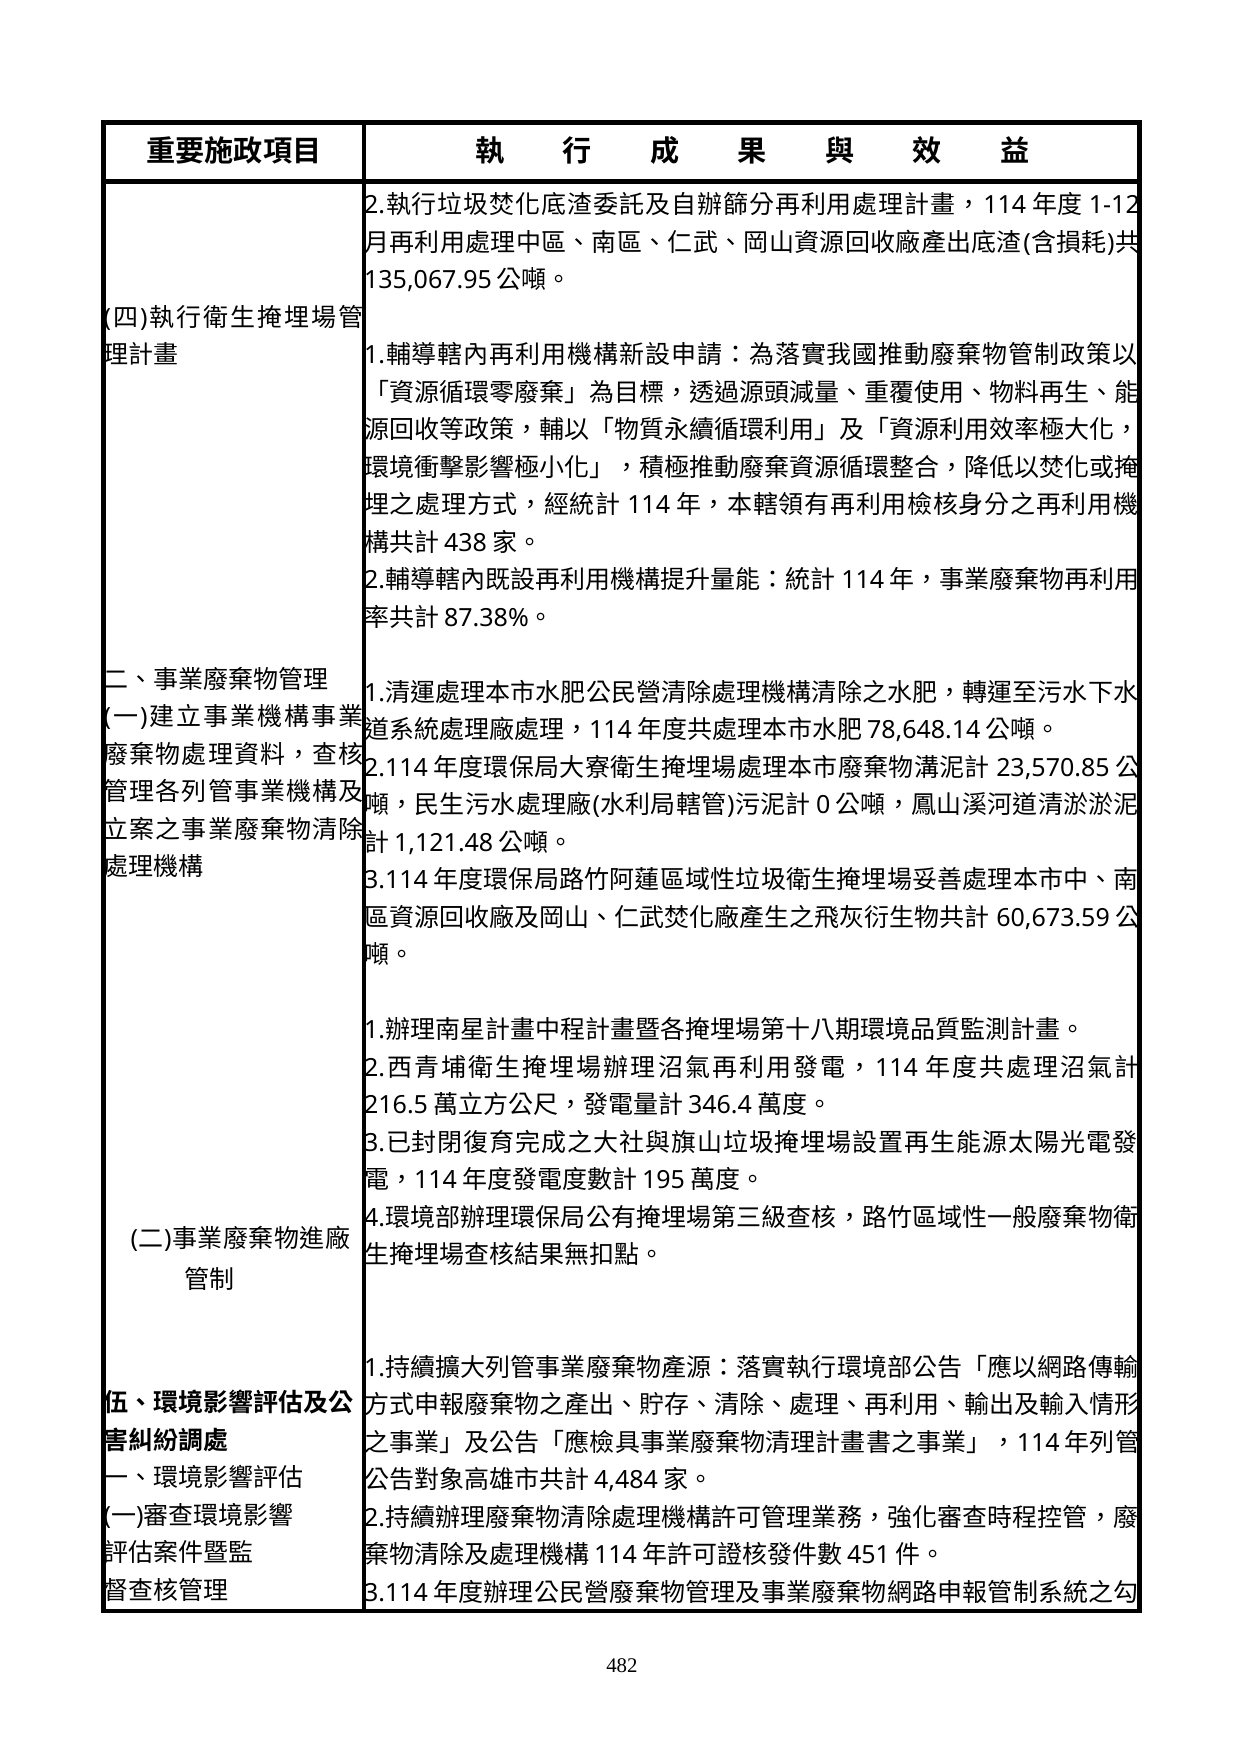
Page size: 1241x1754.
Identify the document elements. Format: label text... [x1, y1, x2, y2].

table_header 重要施政項目 [106, 125, 362, 179]
table_cell 1.114年度受理固定源設置34件次、變更6件次、操作68件次、異動311件次、展延352件次及補換發證250件次，共計1,021件。核發設置許可證52件、操作許可證765件。 2.執行702條製程許可證法規符合度查核，40根次公私場所排放口定期檢測現場監督作業。 3.辦理5場次空污減量輔導會議、2場次法規宣導說明會及11件次技師簽證固定污染源許可文件查核作業。 1.本市公告應連線第一批至第五批公私場所共有30家工廠116根排放管道，除中鋼公司4根次無法裝設儀器之管道外，其餘皆已完成連線；另第六批公告應連線共有7廠9根目前皆設置中。 2.相對準確度測試查核40根次、相對準確度測試監督44根次、標準氣體查核40根次、不透光率查核15根次、不透光率監督29根次、二氧化氮查核11根次、法規符合度查核82根次及現場評鑑3場次。 3.114年辦理「CEMS管理辦法宣導說明會」1場次。 1.114年空污費審查5,499家次，現場查核304家次，徵收空污費3億9,358萬元、114年追繳空污費5,240萬元。 2.抽測公私場所申報原物料揮發性有機物及個別物種15個樣品、排放管道硫氧化物、氮氧化物及揮發性有機物各6根次。 3.核發削減量差額122件，TSP、SOx、NOx、VOCs核發量分別為828、5,680、9,414及3,004公噸、完成136件差額交易移轉案件、辦理67件固定污染源空氣污染物抵換。 4.完成67家次公私場所提出新設或變更固定污染源污染物排放量增量抵換來源案件申請會審審核。 5.完成125家次清查作業，每年約可增加78萬元空污費，並辦理3場次減量協談會議，114年後可減少53公噸排放量。 1.執行159家次VOCs納管行業法規符合度查核及排放量確認作業。 2.VOCs行業別申報審查579件次、廢氣燃燒塔相關申請審查53件次、石化製程歲修申請文書審查118件次、加油站相關申請文書審查447件次。 3.執行石化業設備元件檢測50,020個，檢測有洩漏數共166點，統計洩漏元件經修護後達成之VOCs逸散減少量為34.62噸。 4.執行排放管道NMHC檢測10根次，共檢測有1根次未符合排放標準；管道異味官能檢測作業15點次，共檢測有1點次未符合排放標準；內浮頂槽浮頂上方VOCs濃度檢測30點次，共檢測有2點次未符合排放標準，檢測有洩漏內浮頂槽，經修護後達成之VOCs逸散減少量為15.94噸；半導體及光電業排放管道定性定量檢測20點次於酸性氣體檢測10根次，皆符合排放標準；公私場所VOCs檢測15點；工業區下風處HAPs監測6處次；冷卻水塔水中VOCs檢測5點次；建物塗料VOCs含量檢測25點次，共檢測有1點次未符合排放標準。 5.執行50家加油站之油氣回收(A/L)檢測及25站次氣漏檢測作業，檢測有不合格油槍，經檢修後，達成之VOCs逸散減少量為0.42噸。另外，執行加油站油氣回收設施現場查核及輔導52站次，查有相關油氣逸散單元，現場立即輔導業者進行修護改善，VOCs逸散減少量為42.66噸。 6.辦理5場次空污減量輔導會議及1場次法規宣導說明會，並配合相關管制需求辦理媒體宣導作業。 1.轄內未列管公私場所清查作業211家次、戴奧辛及重金屬污染源巡查作業及法規符合度查核97根次。 2.可能污染來源工廠巡查作業414家次，並辦理輔導改善會議及輔導改善示範作業共4場次。 3.農廢露天燃燒巡查354公頃、設置露燃AI監控設備7處，掌握露天燃燒點位共425處。 4.執行管道檢測作業計戴奧辛21根次、重金屬16根次、PSN 4根次、異味9點次。 5.執行空氣污染物空品監測作業計戴奧辛4次、重金屬2次，揮發性有機物30次及酸鹼氣體12點次。 6.固定式OP-FTIR共4站連續監測各365日、移動式OP-FTIR監測作業7場次共1,243小時。 1.室內空氣品質管制 核發室內空氣品質自主管理標章有效期總計291張，分別為優良級標章228家、良好級標章63家。 2.餐飲業油煙污染管制 共計執行一定規模餐飲業查核313家次，全數符合管理辦法之規範，查核期間共計輔導119家次餐飲業完成改善，每年可削減懸浮微粒5.1359公噸、非甲烷碳氫化合物4.6332公噸。 3.紙錢集中燒及以功代金推廣 (1)於三大節慶及平日紙錢集中燒總收運量為1,600.45公噸。 (2)114年度1-12月以功代金響應金額總計為新台幣188.6萬餘元。 (3)統計114年紙錢集中焚燒及以功代金成果，推估約可減少燃燒紙錢1,619.31公噸，減少粒狀污染物污染物排放量6.76噸。 1.114年度營建空污費共徵收4,762件，徵收金額463,606,957元。 2.114年度共計完成20,250處次營建工地、河川疏濬工程等之(稽)巡查及建檔作業；1,526點次固定源散性粒狀污染物稽巡查作業；375處次工業區路面巡查作業、245點次營建噪音巡查及執行港區巡檢工作。 3.邀請本市營建業主、承包商、公家機關等單位，參與「營建工程空氣污染防制費查核及巡查管制宣導說明會」、「高雄市優良營建工地評鑑」、「優良智慧工地觀摩活動」及辦理「優良營建工地頒獎成果發表會」公開表揚本市優良營建工地。 4.推動本市營建智慧工地，落實智(自)主管理，核發512張施工機具清潔排放自主管理標章、28處營建工程設置科技化污染管理設施設備進行智慧監控、50家工地及72家工廠參加自主管理並認養洗掃周邊道路，114年度洗掃道路長度為60,243.52公里，PM10削減量達156.63公噸。 1.114年完成高屏溪裸露灘地里嶺大橋至雙園大橋間例行性巡查127天次。 2.114年辦理4場次校園宣導、3場區里宣導說明會，宣導人數共約794人次。配合環境部推動事項辦理辦理1場次跨部、跨區聯繫會議與1場次現地勘查。邀請林務分署辦理1場次綠色韌性工法現地勘查會議。聯合屏東縣環保局共同辦理1場次河川揚塵預警通練演練作業。 3.114年針對高屏溪沿岸疏濬工程與砂石場周邊道路進行19,416.09公里洗街作業里程認養。 4.採用2部中型油電複合動力洗街車、2部柴油動力洗街車，針對本市PM10濃度較高行政區域與高屏溪沿岸道路，進行加強街道揚塵洗掃工作，114年度共計完成機具洗街32,698.22公里。 5.推估TSP削減量：399.925公噸；PM10削減量：76.764公噸；PM2.5削減量：18.552公噸。 1.114年度共計核定17案空品淨化區及5案清淨空氣綠牆，新增空品淨化綠地面積共11,262M2、綠牆垂直綠化面積共205.66M2，並完成本市3個行政區（楠梓區、橋頭區、林園區）全區裸露地調查，以上共計巡獲17筆裸露地，面積約為2.2673公頃，經輔導改善後，裸露地綠化或改善總面積約2.1621公頃，改善完成率95.36%。 2.推動媒合75家企業及社區認養84處空品淨化區。 1.完成車牌辨識作業4,209,762輛次，取車號唯一為4,154,004輛次，已定檢數1,483,507輛次，經車牌辨識作業查驗行駛中車輛定檢率為67.1%。 2.完成機車路邊攔檢1,039輛次，其中不合格數117輛次，不合格率為11.3%；檢測不合格機車已複驗109輛次，改善完成率為94%。 3.114年淘汰1-4期老舊機車共44,417輛。 4. 空氣污染物削減量統計截至114年12月止，NOx削減量為104.6噸，PM2.5削減量為19.7噸，NMHC削減量為468.6噸，CO削減量為1,389.3噸，主要的削減量來自定檢不合格機車調修改善、老舊機車淘汰、未定檢機車路邊攔檢不合格複驗改善。 5.二行程汰舊補助已完成撥款411件。汰舊並新購電動二輪車補助已完成撥款705件。純新購電動二輪車補助已完成撥款2,546件。 6.完成年度充電站巡檢工作21座。 1. 114年柴油車檢測排煙共檢測24,074輛次，取得柴油車自主管理標章23,392輛次。 2.完成路邊攔檢排煙191輛次，不合格43輛次，不合格率為22.5%，現已完成告發並改善完成；油品送驗40件進行含硫量檢測，其中有3件檢驗不合格，現已完成告發。 3.授權16家認可保養廠站執行排煙檢測作業，共檢驗6,208輛。 4.推動「行動檢測站」到場檢測服務作業，共檢驗4,869輛，核發4,700張自主管理標章。 5.執行車上診斷系統(OBD)查驗95輛，10輛異常車輛現已完成改善。 1.第一期空氣品質維護區，111年2月5日實施，截至114年12月進出車輛符合率90.5%。為推動擴大澄清湖空維區管制，納入澄清湖棒球場、圓山大飯店、果嶺自然公園、金獅湖風景區，含停車場及周邊道路範圍(松藝路、圓山路及高雄長庚紀念醫院前大埤路)，目前已完成相關行政作業(協商會、公聽會)及法制作業程序(局務會議及市政會議)，後續提送環境部審核。 2.第二期空氣品質維護區，112年4月20日實施，截至114年12月止進出車輛符合率97.8%。因應高雄港區第七貨櫃中心啟用營運，規劃擴大劃設空氣品質維護區之管制範圍及對象，納入船舶、柴油車輛及施工機具等污染源。目前已完成相關行政作業程序，包括召開協商會議、辦理草案預告及公聽會等。後續將持續與業者召開第5次公聽會，凝聚共識後完成法制作業程序，並提送環境部辦理審核。 3.高雄市鹽埕國民小學空氣品質維護區，113年9月1日實施，截至114年12月進出車輛符合率90.2%。 4.高雄市崗山之眼、旗津海岸公園、紅毛港文化園區及衛武營國家藝術文化中心等觀光風景區空氣品質維護區，114年7月1日實施，截至114年12月進出車輛符合率91%。 5.高雄市四座公有資源回收廠及二處停車場空氣品質維護區，114年8月1日實施，截至114年12月進出車輛符合率99.5%。 6.高雄市高雄國際航空站空氣品質維護區，114年10月1日實施，截至114年12月進出車輛符合率96.9%。 7.高雄市臨海產業園區(小港區)空氣品質維護區，管制對象為柴油車輛，已於113年9月23日辦理協商會議，114年2月7日辦理第2次協商會議，114年3月26日召開宣導說明會。 8.高雄市岡山國民中學空氣品質維護區，管制對象為柴油大客貨車、小貨車及燃油機車，已於114年4月18日辦理協商會，114年11月3日進行草案預告，後續辦理公聽會。 1.蒐集本市及鄰近空品區環境背景與空品資料，以瞭解環境負荷及空氣品質現況。114年起環境部修正空氣品質指標(AQI)濃度區間，統一以新標準統計，本市114年空氣品質良率(AQI≦100)為86.8%，較去年同期(83.8%)，改善3%，顯示高雄市空品呈逐年改善趨勢。 2.依空氣品質現況、未來發展趨勢及本市地方特色，研擬各項空氣品質管理目標與對策，撰寫「高雄市空氣污染防制計畫（113年至116年）」。 3.整合各項空氣品質管理成效宣導成果，並辦理1場次成果發表宣導活動，參與人數約300人。 4.空氣品質管理中心系統中建置緊急應變查詢處理系統，整合GIS圖資功能，提供空氣品質資料、氣象資訊、工業區環境監測資訊、CEMS資料、固定污染源相關查詢功能，並於地理資訊系統內以圖示、圖表顯示查詢結果。 視空氣品質狀況，啟動空氣品質惡化相關防制措施，114年共啟動115天 維護本市轄內1,375點空氣品質微型感測器，經由分析監測數據，掌握污染熱點區域及好發時段，作為空氣污染稽核輔導應用參考，以提升稽查成效，彙整114年度裁罰件數為38件，累積開罰973.4萬元。另針對污染事件提供分析累積應用93件次。 114年度審查案件數，合計共2件。初審及現勘後全數合格，已函送高雄國際航空站辦理後續複審事宜。 交通噪音監測：114年度完成本市各噪音管制區民眾陳情交通噪音監測共5件。 1.114年聲音照相科技執法設備共計31套(固定式27套、移動式4套)。 2.114年辦理環警聯合稽查140場、執行移動式聲音照相120場，共計260場。 3.114年疑似噪音車輛通知到檢3,348件，檢測1,231輛次，裁罰件數1,850件，累積開罰3,381,300元。 執行本市24處噪音測站定期監測，監測結果按季陳報市府主計處及環境部。 執行本市環境中射頻電磁波及環境中極低頻電場及磁場非屬原子能游離輻射之檢測業務，共計檢測40件。 1.人工監測站：本市設有5座，每月採樣1次，監測項目包括總懸浮微粒(TSP)、鉛、落塵量、氯鹽、硝酸鹽及硫酸鹽等，全年檢測180件樣品，270項次，檢測結果皆按月公布供民眾查詢。 2.自動監測站及監測車：本市設有5座空氣品質自動監測站及環境部13站，共計18站，包含 2 座增設監測項目而升級為特殊功能測站，並另設置1部空氣品質監測車，全天候24小時監測本市空氣中懸浮微粒(PM10)、細懸浮微粒(PM2.5)、臭氧、總碳氫化合物、二氧化硫、氮氧化物、一氧化碳等項目，監測數據即時傳送至市府資訊處，可提供市民即時空氣品質查詢服務。 1.嚴格管制工廠、經中央主管機關指定之事業及污水下水道系統所排放之放流水水質，合計稽查2,075次、採樣719次。 2.對嚴重污染者限期改善，逾期不改善者處以按日連續處罰，並督促改善廢水處理設備，處分51場次限期改善。 3.勤查廢水處理設備及督促事業依規定設置廢水處理專責人員，已有效防治水污染，完成設置專責人員事業查核126家(415家次)。 4. 落實審核水污染防治各項許可文件，並依法徵收審查費、證書費及規費，完成轄內水污染防治許可案件審核共1,078件，依申請案件類別統計，申請水污染防治措施計畫者有254件、排放地面水體許可證120件、簡易排放許可文件233件、貯留許可文件105件、營建工地逕流廢水削減計畫331件、水措及污泥處理改善計畫0件、廢水管理計畫8件、試驗計畫書1件、CWMS措施說明書及確認報告書26件。 5.辦理法規說明會，加強宣導水污染防治技術、轄內流域總量管制區草案說明，並持續推動畜牧業者及農民釐清沼液沼渣施肥相關疑慮，114年度辦理事業水污染防治法規說明會於6月23日、6月26日、7月9日、7月15日及7月17日，共5場，對象為本市列管事業(包含畜牧場、總量管制區村里業者等)，說明會主題為「沼液沼渣媒合宣導會」、「高雄市二仁溪廢（污）水排放總量管制方式(草案)公聽會」及「高雄市阿公店溪廢（污）水排放總量管制方式(草案)公聽會」等。 6.辦理水污染防治費徵收、查核、審查結算等作業，提升申報審查品質，共完成通知查核57家、催繳817家及輔導報繳34件。 7.提升畜牧糞尿廢水處理之資源再利用，提高氨氮回收量及農地農作之效益，輔導辦理畜牧場推動沼液沼渣及放流水回收179家，完成沼液集運2,530趟次、集運施灌量10,402公噸。 於114年11日15日辦理水環境巡守隊成果發表會，感謝水環境巡守志工這ㄧ年來，對高雄市區內水環境品質辛苦的維護，及增進巡守隊彼此間的交流，加強巡守隊與環保局間的聯繫。 1.河川水質監測：每月分析本市愛河、前鎮河、鳳山溪、後勁溪、鹽水港溪、典寶溪、阿公店溪（環保局2處監測站）等水質，全年檢測364件樣品，5,084項次。 2.湖潭水質監測:每月分析本市內惟埤、蓮池潭、金獅湖等水質，全年檢測36件樣品，366項次。 1.持續監控本市飲用水水質、並加強進行自來水水質監測、包盛裝飲用水水源水質稽查與水源供應許可證之核發，掌握水質狀況，以確保本市飲水之安全。 (1)執行自來水配水系統用戶管線固定點採樣共完成585件，合格581件，合格99.32%，不合格項目已立即要求自來水事業改善完成；簡易自來水抽驗水樣10件，合格9件，合格率90%。 (2)執行自來水淨水場水源水質稽查計56場次，合格率100%；執行簡易自來水水源水質稽查計8場次，合格率100%。 (3)執行飲用水連續供水固定設備稽查478件，合格率99.37%；抽驗水質303件，合格率100%。 (4)執行自來水水質處理藥劑稽查12件，合格率100%；採樣檢驗藥劑12件，合格率100%。 (5)執行包裝及盛裝飲用水水源查驗24件，合格率95.83%，不合格部分已請業者改善完成；盛裝水站(加水站)核發水源供應許可證686件次，稽查64件次。 2.飲用水水質檢驗全年檢驗1,372件樣品，11,128項次，其中包括自來水水源水質及其管線水質、簡易自來水水源水質、地下水水源水質、飲水機水質及市民免費飲用水之檢測服務等。 3.飲用水水源水質保護區或飲用水取水口一定距離內之土地申請查註案件143件，查註地號為307筆。 4.飲用水安全維護之宣導： (1)114年2月11日-露營業者快集合!環保新規範上路囉!/高雄市政府環境保護局臉書。 (2)114年4月30日飲水設備維護好，你我飲水沒煩惱/高雄市政府環境保護局臉書。 5.114年度辦理「安全飲用水宣導」之活動於114年4月19日、114年5月2日、114年5月6日、114年9月8日、114年9月10日、114年10月13日，共辦理8場次，參與人數共計1,068人，對象為高雄市加水站水源供應業者、高雄市醫療院所、長照機構、護理之家、交通場站、圖書館、社教機構、政府機關、簡易自來水管理單位及學校師生，宣導主題為「安全飲用水、水源供應許可管理辦法、飲用水連續供水固定設備使用及維護管理辦法」及「DIY簡易淨水系統實作」等。 1.114年度高雄市土壤及地下水調查及查證工作計畫： (1)完成271組土壤樣品分析及117口微洗井採樣及4口貝勒管採樣分析作業。 (2)執行本市上半年455口及下半年450口地下水監測井巡查作業，並計98口外觀維護、27口井體修復、51口井況評估、26口再次完井、7口異物排除、3口標準監測井設置、11口標準監測井廢井、10口簡易井設置及3口簡易井廢井等作業。 (3)每月一次場址現場監督查核工作。 (4)辦理3場次(9小時)土壤及地下水污染整治技術與相關法令教育課程、2場土污法相關法規說明會及2場次校園土壤及地下水污染預防觀念宣導說明會。 (5)辦理網路申報審查本市今年3次約632家貯存系統申報資料；協助審核地下儲槽系統設置計畫書或完工報告書計16件次，並完成39處預防性體檢作業、41處地上儲槽缺失複查工作，12處新增地下儲槽輔導工作。 (6)配合環境部執行1場未高於底泥品質指標上限值水體環境現場勘查評估及報告撰寫、高雄市轄內農地土壤污染預防之定常性工作(包含灣裡圳、湖內二仁圳、曹公圳、復興渠等4站次水質連續自動監測)、事業土地污染預防工作(A群53家、B群18家及C群14家現勘輔導作業)。 2.「中油高煉廠改善分區第1、2、5、6區土壤及地下水污染場址監督管理計畫(計畫期程至115年12月)」： (1)執行第三階段土壤及地下水污染改善完成查證作業，計執行468點次土壤VOCs及TPH分析作業；計設置48口簡易井、16口標準井，及執行70口次地下水VOCs及TPH分析作業。 (2)累計28次廠內列管場址現場查核作業(每2週1次)及14次廠外列管場址現場查核作業(每月1次)。 (3)協助辦理3場次中油高煉廠監督查核會議。 (4)完成109件報告審查及協助辦理21場專案分組會議。 3.「114~115年度高雄市前鎮區瑞南段含氯有機溶液非法棄置場址風險管控計畫(計畫期程至115年12月)」 (1)完成約3.755噸含氯有機廢液抽除及清運處理作業。 (2)完成34組地下水採樣檢測分析工作。 (3)完成2組室內空氣採樣檢測分析工作。 (4)每月至少一次場址現場監督查核工作。 (5)辦理周邊地下水污染團變動控制工作，對污染團移動進行周界污染物圍堵控制作業。 (6)辦理2場次健康風險管控訪談作業。 4.「113年度高雄市土壤及地下水品質監測及管理計畫(計畫期程至114年3月)」： (1)每月一次場址現場監督查核工作(路竹區、彌陀區、岡山區、燕巢區、大社區、前鎮區)。 (2)完成4組土壤樣品分析工作及16口地下水監測井採樣分析工作；2口監測井廢井。 (3)辦理貯存系統事業每四個月一次總量平衡監測紀錄申報資料審查，完成審查作業189家，並審核新設、更新設置計畫及完工報告書計1件。 (4)完成土污法八九條公告事業判定310件；土壤污染評估調查及檢測資料審核29件；公告事業現場查核12家。 5.「114年度高雄市土壤及地下水品質監測及管理計畫(計畫期程至115年4月)」： (1)每月一次場址現場監督查核工作(路竹區、彌陀區、岡山區、燕巢區、大社區、前鎮區及小港區)。 (2)完成38組土壤樣品分析工作及33口地下水監測井採樣分析工作；標準監測井設置2口次、簡易井設置3口次、3口簡易井廢井、1口監測井廢井。 (3)辦理貯存系統事業每四個月一次總量平衡監測紀錄申報資料審查，完成審查作業407家，並審核新設、更新設置計畫及完工報告書計14件；執行並完成35處地上儲槽缺失複查。 (4)完成土污法八九條公告事業判定1,250件；土壤污染評估調查及檢測資料審核64件；公告事業現場查核48家。 (5)辦理2場次土壤及地下水污染整治技術與相關法令教育課程或訓練。 (6)各污染場址相關資料報告審查16件及協助辦理17場專案分組會議。 6.「高雄市鼓山區內惟段九小段54地號土壤污染改善工作」： (1)完成XRF篩測214組、土壤樣品分析19組。 (2)完成開挖體積2,359 B.M3、離場土方量完成1,606.5公噸。 (3)已於114年12月8日解除土壤污染控制場址及管制區列管。 7.「高雄市鼓山區內惟段九小段應加速改善場址監督驗證計畫」： (1)完成XRF篩測抽查112組、土壤樣品抽查分析17組。 (2)完成辦理54地號改善完成驗證採樣1場次。 (3)完成辦理3場次土壤及地下水監督查核及民眾說明會。 1.目前公告及列管之土壤、地下水污染場址總計52處，包括15處整治場址、31處控制場址、3處依七條五採取應變措施場址及3處地下水受污染限制使用地區，列管面積約651.69公頃。 2.本市114年度異動公告列管控制場址1處，新增列管2處七條五場址。 3.本市114年度解除公告列管之土壤、地下水污染場址總計8處，包括6處控制場址及2處應變措施計畫場址。 4.114年度共召開本府土壤及地下水污染改善推動小組2場次及專案分組委員51場會議。 1.輔導本市505家列管毒化物業者依毒性及關注化學物質管理法規定運作，現場輔導查核共計939家次，告發處分12件，辦理毒性化學物質運送聯單報備及變更共44,554件。 2.審核及核發毒化物許可證、登記文件、核可文件、關注化學物質核可文件、專責人員設置等新申請、換發、補發、展延、註銷案件共563件。審核「危害預防及應變計畫」、「運送之危害預防及應變計畫」、「應變器材、偵測及警報設備設置及操作計畫」共350件。 3.會同警察及監理單位人員實施「高雄市加強毒性化學物質運送管理聯合輔導稽查實施計畫」，計畫期間計攔檢66車次，攔查結果符合規定。 4.本年度邀請專家學者針對毒化物運作業者發生毒化災或火警事故，並擇毒性及關注化學物質達分級運作量之業者執行現場勘查輔導，提供毒化物運作業者改善建議，共15家。 5.114年3月21日辦理2場次毒性及關注化學物質管理法規宣導及系統操作說明會、114年9月2日辦理2場次毒性及關注化學物質管理法規宣導及系統操作說明會。 6.114年5月28日及114年6月5日辦理3場次運作業者安全使用化學物質宣導說明會。 7.114年8月7日及114年9月13日辦理2場次校園安全使用化學物暨食安宣導活動。 8.114年12月1日辦理114年度高雄市毒性及關注化學物質年度執行成果暨聯防組織交流分享會。 1.加強環境用藥製造、販賣業及病媒防治業之查核，並辦理環境用藥製造、販賣業及病媒防治業之許可執照審核，共計列管環境用藥製造業3家、輸入業3家、販賣業73家、病媒防治業221家、告發處分75件。 2.114年度依據環境用藥管理法相關規定，加強偽造、禁用、劣質環境用藥及其標示查核，計查獲偽造、禁用、劣質環境用藥26件；執行市售環境用藥標示查核1,055件，環境用藥廣告查核240件。 3.環境用藥宣導： 114年2月1日社群網站發布「春節出遊必看！帶回家的物品，不只要開心，還要合法～」、114年4月30日發布新聞稿「進口環藥須許可-攜帶環藥限自用」、114年5月19日社群網站發布「蟲害除蟲找病媒業 讓專業的來」、114年9月1日至114年9月14日高雄市連鎖超商電視牆發布「攜帶環藥限自用，網路販售藥許可」、114年12月16日社群網站發布「從國外攜回環境用藥~「藥」注意」。 4.114年3月27日辦理2場次環境用藥管理法規及資訊系統操作說明會、114年9月23日辦理1場次環境用藥安全宣導說明會、114年10月21日配合環境部化學物質管理署辦理2場次環境用藥管理法規及資訊系統操作說明會。 5.除草劑宣導： 114年度辦理「非農地禁用除草劑宣導」活動共6場次，參與人數共計850人，宣導內容涵蓋除草劑對環境的影響並配合電動割草機除草示範，強化民眾對環保之認同進而以機械除草取代除草劑。 1.毒災聯防組織編制規劃： 本市列管毒性化學物質運作廠商達410家，為能即時於毒性化學物質災害事故發生時，迅速啟動聯防組織成員協助救災，依區域及毒化物特性分為13組，並不定期辦理相關訓練課程，以加強現場應變人員對毒災處理程序及應變設備操作之熟悉程度。 2.無預警通聯測試： 針對本轄毒化物運作業者辦理毒化物運作場所災害通聯測試，114年度共計辦理30場次。 3.現場無預警測試： 針對本轄毒化物運作業者辦理現場無預警測試及毒災沙盤推演，以隨機抽測方式對工廠單位進行施測，由現場人員立即進行應變處置，加強廠方救災應變能力，114年度共計辦理21場次。 4.毒災通聯測試： 針對本轄區聯防組織業者，進行災害資訊聯人電話測試，確認業者登載於聯防資訊系統電話正確性，114年度共測試200家。 1.114年4月29日配合辦理「高雄市三合一(動員、戰綜、災防)會報」。 2.114年6月9日配合高雄市消防局辦理「本市楠梓科技產業園區跨局處搶救演習」。 3.114年6月18日配合參加台灣高速鐵路股份有限公司辦理「車站毒化物侵襲應變桌上演練」會議。 4.114年9月5日配合臨海產業園區辦理「複合型災害事故緊急應變及區域聯防演練」。 5.114年10月9日於中國石油化學工業開發股份有限公司大社廠辦理「高雄市毒性及關注化學物質災害應變演練」。 6.114年11月6日辦理「高雄市政府環境保護局毒災應變模擬演練」。 7.擇定本市高雄臨海產業園區作為本年度災害疏散避難規劃之標的，藉由ALOHA模擬模式針對該產業園區範圍內之毒化物運作場所進行毒化物災害風險潛勢分析，並將風險潛勢結果透過地理資訊系統進行圖層套疊，評估鄰近收容點之適切性。 1.每週垃圾清運5日，114年清運515,308公噸。 2.本市實施垃圾不落地措施，包含各級公私立學校，民眾配合良好，不僅減少垃圾堆置點及髒亂產生，同時提升市容景觀。 3.維護市容環境，每日執行街道清掃，114年人力清掃慢車道面積 1,669,372,758平方公尺；114年掃街車清掃快車道面積 378,752,385平方公尺。 4.為維護市容觀瞻及增加停車位，廢棄車輛委託民營拖吊，114年移置汽車351輛、機車2,395輛。 1.廚餘回收每週隨垃圾車回收5日，114年廚餘回收量82,142公噸，回收率4.84%。 2.資源回收每週每條清運路線由資源回收車回收2日，114年資源回收量98萬2,286公噸，資源回收率58.16%。 3.「高雄市巨大廢棄物回收再利用廠」，114年巨大廢棄物回收再利用28,648.97公噸、回收再利用率98.64%。 4.114年度於「三民公有零售市場」辦理「市場減塑GO」活動，114年6-11月預估減少約46萬個塑膠袋使用，預估減量率14%。 5.於114年成功媒合48家餐飲業者加入循環容器推廣行列，每家提供20個循環容器，共提供960個循環容器予餐飲業者使用，以替代一次性容器。高雄市提供可循環容器盛裝餐點共計238家，較去年增加約16%。 6.辦理114年度回收達人資源回收兌換活動(含區隊活動)及希望種子資收站兌換活動，回收廢乾電池11,084.8公斤。 7.114年度查核輔導政府部門、學校、百貨公司及連鎖速食店等一次用塑膠吸管使用情形264家次。 1.登革熱防治作業持續配合市府「孳檢為主，消毒為輔」之登革熱防治策略，除進行本府各機關、學校、團體及公私場所登革熱病媒蚊孳生源之清除、輔導及檢查外，並特別加強宣導一般民眾對於室內外環境孳清工作之重視。 2.環保局所屬各區清潔隊配合各區公所列管之空地髒亂資料，由區公所先行確認複查後，函請環境髒亂空地之所有人限期改善，並由環保局配合督促改善。若屆期經稽查仍未改善，環保局則依廢棄物清理法予以告發處分。 3.針對確定及疑似病例個案周遭，加強其室內外緊急防治工作(含孳生源清除、孳生源檢查及戶內外消毒)。 4.114年仍配合本府『生態滅蚊』之策略，工作上則以『孳檢為主、消毒為輔』，實務上由環保局登革熱防治隊及各區清潔隊於平日進行室內外孳檢工作，於有發現孳生源時，再進行必要之噴藥消毒工作，一方面避免藥劑噴灑過度污染環境及病媒蚊產生抗藥性、一方面亦避免民眾因過度噴藥爆發民怨。 5.針對登革熱高風險及列管場域，由登革熱防治隊及各區隊派員續進行孳檢工作以降低病媒蚊密度，另為呼籲民眾落實登革熱居家防治，落實執行公權力並搭配各里進行家戶宣導，由家戶自身做起，務求滅絕病媒蚊孳生源。並由登革熱防治隊繼續佈放誘殺桶，持監測本市病媒蚊的密度，將所收集數據來反映該區成蚊密度，供各區級指揮中心作為參考。 6.114年輔導檢查清除27,742里次、清除髒亂點4,050處、清除孳生源1,238,945公斤。孳生源投藥105,136處、總消毒面積17,465,394㎡；登革熱病媒蚊防治工作總投入人力96,841人次。 7.依據「高雄市登革熱生態滅蚊防疫計畫」，114年度本府維持執行1次預防性定期戶外消毒工作，避免噴藥過度造成環境污染及蚊蟲抗藥性影響防疫，並於實施前先函請各區公所，轉知所屬各里辦公處及里民配合居家環境整頓以提昇防治效果，實施期間為114年3月9日至114年5月14日；餘則針對登革熱個案或特定事件造成之環境衛生不良區域實施消毒作業。 製作電子宣導圖卡積極宣導民眾「做好環境整頓為主」之正確防除觀念，並落實「不讓鼠來、不讓鼠住、不讓鼠吃」之三不原則，以防治家鼠危害，維護居家環境品質。採購滅鼠藥劑以進行家鼠防治及防範鼠類相關疫病。 1.每年年底由各區隊提報來年各行政區清疏目標及路段，並定期將每日清疏作業情形上傳溝渠清疏平台公告市民周知，另發現水溝結構異常將立即通報相關單位進行改善，務使市區排水順暢，保護市民生命財產安全。 2. 114年清疏長度共6,068公里，清疏污泥重量37,526公噸。 每年汛期前完成各行政區域易淹水路段清疏作業，提升易淹水路段排水順暢度，並於豪雨特報及颱風期間，請各區清潔隊再次加強轄區易淹水及低窪路段洩水孔巡檢作業，以確保排水順暢。 1.配合環境部環境管理署政策持續推動「全面提升優質公廁精進計畫」，加強公廁維護檢查，114年共檢查本市列管公廁73,329座次。 2.每月將彙集各區清潔隊公廁檢查成績報表，提報環境部EcoLife網頁系統。 3.為支援提供本府各機關團體、市民辦理各項活動使用，環保局備有流動廁所2輛，114年度租用50次，租金收入180,000元。 114年環境部環境管理署，補助汰換低碳垃圾車5輛(8立方公尺密封壓縮式垃圾車2輛、10立方公尺密封壓縮式垃圾車1輛及12立方公尺密封壓縮式垃圾車2輛)。 1.推動執行機關加強辦理資源回收工作，利用勤前教育、勞安訓練及教育訓練課程，加強宣導回收清運及貯存之作業及規範。 2.配合環境部資源循環署推動資源回收相關工作，包括推廣多元回收管道。 3.加強轄區責任業者約3,988家及販賣業者列管約5,548家，主動稽查商品是否確實標示資源回收標誌及是否依規定設置資源回收設施。 4.落實回收處理業的管理，針對轄區達一定規模登記為回收處理業者85家，未達一定規模回收業者188家，實施輔導事宜，以有效落實形象改造工作。 5.加強辦理資源回收宣導活動場次達746場以上，並藉由電子媒體或平面媒體提升宣導效益，媒體宣傳(導)則數達331則，另為配合環境管理署政策，加強廢照明光源防破宣導、二次電池回收宣導、廢紙容器與廢紙分開回收宣導、玻璃分色宣導及電子電器逆向回收宣導工作。 1.為因應本市清潔隊人力不足與儲備人員用罄問題，業已公開辦理「114年清潔隊員甄試」，總計錄取260名正、備取員額；「114年臨時人員甄試」，總計錄取98名正、備取員額，冀可有效補足至116年1月底之人力缺口。 2.其中「114年清潔隊員甄試」正式隊員業已辦理第1次分發進用120名、第2次分發進用59名；「114年臨時人員甄試」臨時人員業已辦理第1次分發進用89名。 1.環境部114年度辦理「113年度垃圾焚化廠焚化底渣再利用查核評鑑」本府榮獲「特優」。 2.執行垃圾焚化底渣委託及自辦篩分再利用處理計畫，114年度1-12月再利用處理中區、南區、仁武、岡山資源回收廠產出底渣(含損耗)共135,067.95公噸。 1.輔導轄內再利用機構新設申請：為落實我國推動廢棄物管制政策以「資源循環零廢棄」為目標，透過源頭減量、重覆使用、物料再生、能源回收等政策，輔以「物質永續循環利用」及「資源利用效率極大化，環境衝擊影響極小化」，積極推動廢棄資源循環整合，降低以焚化或掩埋之處理方式，經統計114年，本轄領有再利用檢核身分之再利用機構共計438家。 2.輔導轄內既設再利用機構提升量能：統計114年，事業廢棄物再利用率共計87.38%。 1.清運處理本市水肥公民營清除處理機構清除之水肥，轉運至污水下水道系統處理廠處理，114年度共處理本市水肥78,648.14公噸。 2.114年度環保局大寮衛生掩埋場處理本市廢棄物溝泥計23,570.85公噸，民生污水處理廠(水利局轄管)污泥計0公噸，鳳山溪河道清淤淤泥計1,121.48公噸。 3.114年度環保局路竹阿蓮區域性垃圾衛生掩埋場妥善處理本市中、南區資源回收廠及岡山、仁武焚化廠產生之飛灰衍生物共計60,673.59公噸。 1.辦理南星計畫中程計畫暨各掩埋場第十八期環境品質監測計畫。 2.西青埔衛生掩埋場辦理沼氣再利用發電，114年度共處理沼氣計216.5萬立方公尺，發電量計346.4萬度。 3.已封閉復育完成之大社與旗山垃圾掩埋場設置再生能源太陽光電發電，114年度發電度數計195萬度。 4.環境部辦理環保局公有掩埋場第三級查核，路竹區域性一般廢棄物衛生掩埋場查核結果無扣點。 1.持續擴大列管事業廢棄物產源：落實執行環境部公告「應以網路傳輸方式申報廢棄物之產出、貯存、清除、處理、再利用、輸出及輸入情形之事業」及公告「應檢具事業廢棄物清理計畫書之事業」，114年列管公告對象高雄市共計4,484家。 2.持續辦理廢棄物清除處理機構許可管理業務，強化審查時程控管，廢棄物清除及處理機構114年許可證核發件數451件。 3.114年度辦理公民營廢棄物管理及事業廢棄物網路申報管制系統之勾稽管理、申報查詢、輸出境外及稽查管理共計14,942次、裁處571件、處分金額17,549,220元。 4.持續辦理事業機構之事業廢棄物清理計畫書審查，共計審查通過2,231件。 5.配合檢警單位執行公害犯罪聯合稽查，以有效嚇阻不肖業者，任意違法傾棄破壞環境情事，114年度共執行場11次，移送警察機關偵辦案件共計7件。 1.114年焚化廠進廠同意函申請與核發，清除機構共320家。 2.114年焚化廠進廠同意函申請與核發，事業單位共7,108家。 3.114年跨廠調度共42次。 1.本市目前列管環評案件計221件，114年本市列管環評案件清查、監督查核作業及後續查核案件改善追蹤件數為213件。 2.本市環境影響評估審查委員會共計召開4場次，審查案件24件次(11件次環境影響說明書、4件次環境影響差異分析報告、9件次變更內容對照表)；本市環評專案小組初審會議，共計召開31場次，審查案件25件次。 1.114年7月16日辦理1場次環境影響評估暨公害糾紛法規宣導說明會。 2.114年9月10日辦理1場次溫室氣體排放增量抵換說明會。 依規定組成公害糾紛調處委員會，俾利加強辦理公害糾紛調處案件，並依規定定期上網向環境部申報本市公害糾紛案件，暨辦理公害糾紛處理法令說明會，以提高市民對公害糾紛之瞭解；本屆公害糾紛調處委員會委員任期為113年1月1日至115年12月31日止。 1.114年7月16日舉辦1場次環境影響評估暨公害糾紛法規宣導說明會。加強市府機關及民眾對公害糾紛處理法規及標準作業程序之認識，以使未來發生突發性公害事件時，能適時啟動公害糾紛紓處作業，減輕公害事件影響及避免糾紛擴大。 2.於本府環保局網站提供公害糾紛相關法規資料，並連結環境部之公害糾紛處理資訊系統，以為宣導。 1.114年1-12月針對本市事業或個人因違反環境保護法規被處環境講習者辦理15場次環境講習，計1,476人參加。 2.本市轄內被列管應辦理環境教育之682個單位皆於114年1月31日前完成環境教育計畫及時數提(申)報，提(申)報率為100%。 3.環境教育法第19條執行成效現場查核11個單位。 1.114年執行環境教育巡迴車經學校、機關、社區及團體踴躍申請，共計辦理81場次，環境教育宣導推廣服務人數6,208人次。 2.114年辦理環保局員工環境教育，培育員工瞭解與環境之倫理關係，增進保護環境之知識、技能、態度及價值觀，共計逾3,557人次。 3.114年度共計辦理3場大型活動及4場小型地方特色活動，大型活動包含114年2月22日於大社觀音山風景區盛發園涼亭辦理清淨觀音山齊步行 環保淨山Let’s go!!、114年4月19日於苓雅運動園區辦理2025地球日 Planet vs Plastics及10月18日於梓官區蚵仔寮漁港南側沙灘，舉辦『淨灘逗陣來 環境雄蓋讚揚』淨灘活動，號召市府局處攜手企業及民眾共襄盛舉；4場小型活動分為2025世界環境日減塑親子園遊會、2場次環境教育親子活動及與教育局合作之2025南區環境教育數位成果展覽會。 4.第3屆首惜廚師甄選活動，共計36件作品報名，本市惜食料理食譜組推薦者(黃○維)獲得南區惜食料理食譜組分賽第三名；另本市惜食創意教案組推薦者(旗山糖廠社區郭○維、傅○慧及傅○恩)獲得首惜廚師惜食創意教案組全國總評比-珍稀食客獎。 5.辦理高雄市環境教育AI互動體驗遊戲徵稿活動，共徵得3件作品並通過，於10月至11月9日間進行推廣作業，共計推廣28場次，參與人次約300人。 本市推薦團體組-社團法人高雄市愛種樹協會、社區組-高雄市永安區新港社區發展協會、個人組-李紫菱、機關(構)組-高雄榮民總醫院、高雄市政府客家事務委員會(美濃客家文物館)及民營事業組-藍鯨水科技有限公司參加第十屆國家環境教育獎複審。 1.至114年12月31日止，本市取得環境部環境教育設施場所認證共23處。 2.環境教育機構認證：至114年12月31日止，本市取得環境部環境教育機構認證共3處，分別為輔英科技大學、國立高雄科技大學、國立高雄師範大學。 1.補助辦理環境教育計畫、活動及人員訓練：為鼓勵民眾進行走動式環境教育，114年度環境教育補助計畫補助以下四類計畫：「環境教育活動」、「環境教育人員訓練計畫」、「主題活動-偏鄉環境教育計畫、新住民環境教育培訓計畫、臺美生態學校培育計畫、惜食培育計畫、環境保護推動計畫、環境教育創新計畫」、「環境教育計畫」，通過補助案件152件，核定補助費用3,687,740元。 2.訓練環境教育人員：114年本市取得環境部及教育部環境教育人員認證證書者新增159人，累計1,255人。 3.高雄市政府環境保護局辦理訓練環境教育人員，截至114年底本市取得環境部環境教育人員認證證書者新增6人，以及環境教育人員研習課程共計2人。 1.透過「環保小學堂」、「社區環境教育培力計畫」、「低碳社區」等措施，利用在地化的環境教育、節能減碳改善輔導、節能設備補助，增進社區低碳生活的知識、價值、態度及技能，藉此提升本市社區的低碳轉型能量。 2.114年度高雄市政府環境保護局辦理環保志工線上及實體特殊訓練，共3,130人次參訓，志願服務基礎訓練以線上及實體課程授課共計3,120人完成受訓。 4.為增進高雄市環境教育志工知識及技能，辦理2場次環境教育志工培訓，共108人次參訓。 5.為提倡環保理念並推廣環境教育，依據環境教育法第20條及志願服務法，培訓環境教育志工，辦理30場次環境教育志工運用，志工協助前往高雄市各企業、社區、學校或其他需要宣導之單位進行環境保護政策及經驗分享，加強環境教育之推動。 6.截至114年底，高雄市政府環境保護局辦理「環保志工中隊及小隊評鑑暨績優環保志工選拔計畫」，評鑑成果為卓越獎共10隊環保志工小隊、特優獎共10隊環保志工中隊、76隊環保志工小隊及10位績優環保志工。 7.截至114年底，高雄市政府環境保護局推動績優環保志工個人榮譽徽章:為肯定環保志工對於本市之貢獻與服務，獎勵志工達500小時以上之服務時數頒發榮譽徽章，藉以獎勵有功志工人員對環保的貢獻，共計頒發39金47銀123銅。 8.高雄市政府環境保護局為協調聯繫環保志工團隊及政府部門，宣導志願服務之重要性及必要性，使志願服務發揮整合功能與效益，於本市各行政轄區，辦理環保志工中隊與小隊志工業務聯繫交流之志願服務工作會報，總計1場次，參與人數89人。 9.高雄市政府環境保護局為促使志工了解志願服務推動情形及補助項目，連結資源規劃整體服務，促進團隊發展與提升志工服務品質，依據志願服務法規定辦理年度志願服務聯繫會報，為因應高雄市地區幅員廣大，志工小隊散佈各行政區域，以分區方式共辦理4場次聯繫會報，參與人數共592人。 10.為對環保志工們的付出及奉獻表達最誠摯的感謝和敬意，感恩大家努力讓高雄真正達成幸福城市目標，於114年12月6日高雄林皇宮辦理114年榮耀環保志工表揚典禮。 1.現有12個民間團體參與海岸認養，114年度認養單位執行海灘18.3公里。 2.高雄市政府環境保護局統計各單位辦理淨灘共61場次，清理之廢棄物包括玻璃瓶、保麗龍、塑膠袋等類一般垃圾約8.01公噸，資源垃圾約2.16公噸，合計10.17公噸，總計參與人數約4,507人。 3.114年高雄市政府環境保護局配合環境部「向海致敬海岸清潔維護考核計畫」辦理「高雄市政府向海致敬海岸清潔維護考核輔導及評比」，由高雄市11個海岸線權管局處為考核對象，以管理長度分成兩大組，依據實地考核和書面考核等進行績效評比，表現績優單位為林園區公所、茄萣區公所、財政局、觀光局、地政局、工務局。 1.114年高雄市政府環境保護局配合環境部「向海致敬海岸清潔維護計畫」辦理「高雄市政府向海致敬海岸清潔維護計畫」，偕同本府各海岸轄管單位配合推動，落實執行本市海岸線環境清潔作業，並針對「環境部海岸清理資訊平台」管考本府各海岸單位主動清理成果填報，各單位皆落實定期巡檢及清除作業，配合於災後之緊急清理作業，並依環境部規定提報清理成果。 2.執行海岸巡檢清潔維護作業： 定期清理：本府海岸權管單位（11局處）填報環境部「海岸清理資訊平台」之主動清理成果，統計共清理垃圾472.2公噸，其中非資源回收垃圾共405.8公噸，資源回收垃圾共計66.4公噸，投入總人力2,714人。 海岸巡檢：114年度本府環保局執行全市海岸環境巡檢作業，針對本府應管理之海岸線段，進行定期巡檢作業即通報案件巡檢作業，統計共巡檢本府權管線段43次。 立即清理：於福西段進行地毯式清理，清理結果共撿拾一般垃圾7.5公斤、資源垃圾14.1公斤。 1.由環境保護稽查人員執行違反環境衛生行為稽查取締工作，並每日統計工作成果，114年度共計稽查各類違反環境衛生行為582,552件，裁處16,705件。 2.對於違反環境法規行為，經本府環保局告發處分案件，未於期限內到案繳納罰款者，移請法務部行政執行署高雄分署強制執行。114年度由法務部行政執行署高雄分署執行收繳罰款15,222件，金額為新台幣27,326,385元。 3.為期高雄市市容能保持整潔乾淨，環保局針對違規廣告予以清除取締；114年度計清除違規廣告布條9,550面，看板23,351面，張貼廣告45,200張，噴漆5處，散置傳單3,439張，其他廣告物955張。 1.114年度稽查工商廠（場）、營建工程工地等其他空氣污染案件63,809件次，裁處36,704件，收繳68,283,737元，均限期改善並錄案追蹤改善。 2.日夜稽查檢測轄區內各工廠、娛樂場所、營建工地、擴音設施等其他噪音源，114年度計稽查5,881件次，裁處2,173件次，收繳2,422,366元，均限期改善並錄案追蹤改善。 24小時日夜受理人民陳情疑似水污染情事，114年度共計稽查2,282件次，裁處221件次，收繳12,055,404元。 1.飲用水水源水質管理： (1)自來水水源水質抽驗56件次，不合格0件，合格率為100%。 (2)簡易自來水水源水質抽驗8件次，不合格0件，合格率為100%。 (3)包裝或盛裝飲用水水源水質抽驗24件次，不合格1件，合格率為95.83%。 2.飲用水水質管理： (1)自來水水質抽驗585件次，不合格4件，合格率為99.32%。 (2)簡易自來水水質抽驗10件次，不合格1件，合格率為90.00%。 (3)飲用水設備維護管理書面稽查464件次，書面稽查不合格3件，合格率為99.35%。水質抽驗303件次，不合格0件，合格率為100%。 3.飲用水處理藥劑抽驗12件，不合格0件，合格率100%。 1.高雄市溫室氣體管制： (1)113年高雄市溫室氣體淨排放量為5,008萬公噸CO2e，相較基準年(94年6,614.7萬噸CO2e)減少24.3%，減碳逾1,606萬噸。 (2)制定「高雄市淨零城市發展自治條例」明定2030減量30%、2050淨零目標，於113年6月3日公布施行，其中第四條碳預算於114年6月2日議會正式通過，明訂2025-2026年本市溫室氣體排放上限為5,093萬噸。 (3)執行第二期「高雄市溫室氣體減量執行方案」(110~114年)，能源、製造、住商、運輸、農業及環境等六大部門，共計58項措施，5年總減碳效益預計217萬噸，方案於112年5月核定，統計110至114年累計減碳約為788萬噸，包括：再生能源建置、汽電共生減煤、廢棄物循環再利用與老舊柴車汰換等措施。 (4)完成56家列管事業執行盤查登錄及查驗作業情形之現場查核作業，查核比例超過50%。 (5)辦理20家碳盤查暨自主減量輔導作業，針對受碳費影響之企業，邀請專家學者進廠協助擬定自主減量計畫書，並就減碳路徑規劃及減碳效益評估等事項提供專業輔導。 (6)辦理4場次「產業淨零大聯盟淨零策略研商會議」，其中首場邀請環境部氣候變遷署長官，就自主減量計畫申請、年度指定目標與查核重點，以及碳費申報平台相關注意事項進行宣導；其餘3場則依產業別（石化、鋼鐵、電子）辦理，邀請曾擔任環境部自主減量計畫初審分組委員之專家，說明各產業自主減量申請重點，並分享產業減碳路徑與實務經驗。 (7)完成21案事業單位與住商部門溫室氣體合作減量作業。 (8)辦理8家次事業單位及住商大樓節能減碳輔導。 (9)輔導使用高雄市所提供再生粒料之CLSM廠(豐禾預拌混凝土有限公司)申請碳足跡驗證，114年提出盤查報告書與清冊初稿，目前申請第三方查驗中(AFNOR Asia Ltd.)。 (10)環保局於113年完成局本部（A、B 棟）112年溫室氣體盤查，排放量為666公噸。自114年起擴大盤查範圍，將37區區隊外勤單位納入盤查，113年盤查結果顯示，全局排放量約為 13,367公噸；其中，局本部排放量為644公噸，較112年減少 22公噸。 (11)提送3案自願減量專案計畫書予環境部審查，包括「內門畜牧沼氣回收」、「民生醫院冰水主機汰換」及「漁港路燈汰換」，預估每年可產出超過1,700噸減量額度。 (12)114年10月24日~26日與ICDI合辦2025 TAIWAN COP5第五屆臺灣氣候博覽會，並設置「高雄淨零城市展區」，以「高雄2050 × 共創淨零願景」為主軸，展示本市在智慧減碳治理、能源轉型及全民綠生活推動成果。 2.推動淨零綠生活 (1)114年至12月22日止綠色商店提報販售環保標章產品，金額為2.1億餘元；輔導民間企業、團體及社區申報綠色採購，申報家數277家、綠色採購金額為49.03億餘元，申報截止日為115年1月16日。 (2)114年辦理淨零綠生活實體推廣活動，並辦理永續惜食、綠色採購、綠色消費、碳足跡等綠生活相關說明會與工作坊計33場次，綠色場域聯合行銷活動及綠食飯桌行銷活動共兩場次，綠色旅遊9場次，永續餐2場次，總計參與宣導或響應人數達10,246人次。 (3)打造綠色生活圈，推廣綠色旅遊，至114年底共計有504家環保餐廳(含綠食飯桌89家)、25家環保標章旅宿、3家環保標章旅行業。 (4)推動低碳飲食及響應每周一日蔬食日，推動對象含本市轄內中央及本府機關學校、國營事業及各工業（園）區，本市所屬237間學校國中、小實施每周一日蔬食，實施率100%。 (5)推廣綠色辦公，已推動619處機關學校、1,234家企業及團體完成響應，共計1,853處(家)響應。 3.推動低碳永續家園 (1)截至114年12月高雄市輔導參與低碳永續家園認證評等，計有1處地方政府「銀級」、2處區層級「銀級」、11處區層級「銅級」、6處里層級「銀級」、85處里層級「銅級」及654處村里社區取得報名成功。 (2)輔導7處本市轄內村(里)社區推動因地制宜低碳行動(三民區千歲里、新興區德生里、旗山區南勝里、楠梓區金田里、楠梓區藍田里、楠梓區宏毅里及岡山區協榮里)。 (3)辦理2場次太陽能光電宣導及推廣說明會，共計139人次參加，並執行2場次建物診斷及評估工作，輔導8處本市轄內村(里)社區設置太陽能光電系統。 (4)輔導1處本市轄內村（里）社區楠梓區惠民里集會所為低碳示範點，包含3 kW太陽能光電系統、節能燈具與電器、太陽能路燈、綠牆植生或綠籬等。 (5)114年11月預公告劃設楠梓區後勁地區及周邊區域(玉屏里、錦屏里、金田里、瑞屏里、稔田里、宏南里、宏毅里、宏榮里等8里)為「高雄市淨零城市發展自治條例」第二十條指定之淨零示範區域公告(草案)，由市府優先示範再生能源建置、智慧綠建築及能源效率提升、低碳交通推廣、減廢或循環再利用、能力建構及其他低碳或淨零措施。 (6)114年12月3日公告「114-115年度高雄市社區低碳措施補助計畫」，補助對象包含本市轄內依法立案之公寓大廈管理委員會或社區管理負責人、里活動中心或其他社區活動中心，以及合法住宅所有權人，補助項目包含創能、儲能、節能與低碳措施等四大面向。 1.成立「高雄市政府永續發展暨氣候變遷因應推動會」及推動城市永續發展 (1)114年1月22日召開第七屆第3次委員會會議，及114年8月11日召開第八屆第1次委員會會議，管考檢討本市161項永續發展指標，並通過「高雄市113年溫室氣體減量執行方案成果報告」。 (2)完成編撰114年度「高雄市自願檢視報告」，同步檢視本市推動淨零轉型與永續發展之年度執行成效。 (3)榮獲台灣永續能源研究基金會「2025亞太永續行動獎」宜居永續城市獎-Outstanding City、2025亞太永續會展獎金級、2025台灣傑出永續治理首長獎典範獎，以及2025台灣企業永續獎-永續報告獎政府VLR/VDR類組白金獎；本市城市碳預算計畫榮獲114年度國家永續發展獎（政府機關類）。 2.執行高雄市氣候風險評估及調適計畫 依據《氣候變遷因應法》第20條，編撰完成「高雄市氣候變遷調適執行方案成果報告」，涵蓋64項調適計畫，設定21項質化指標及43項量化指標。該成果報告已於8月11日提送推動會審議，並於10月公開上傳至環境部「氣候資訊公開平台」。 成立「高雄市氣候變遷調適輔導團」，涵蓋七大領域、24位專家學者，輔導團任務包含協助制訂調適政策(規劃116–119年調適執行方案)、檢視調適執行成果、擔任調適課程講師等，迄今已協助審查調適執行方案成果報告、歷史災害事件強度、空間區位與災損調查報告，並完成七大調適領域之脆弱度及災害風險評估調查報告。 辦理5場次調適系列課程及工作坊（通識、核心、專業、主題），結合淨零學院資源，邀請民眾、公民團體、學校及南方治理平台6縣市共同參與。 高雄市於114年6月正式簽署《柏林城市自然公約》（Berlin Ur-ban Nature Pact），為亞洲首座加入該公約的城市，研議生物多樣性計畫。 維護及更新高雄市「氣候變遷調適推動平台」資料及數據，並新增調適行動方案7+1領域成果、各部門減碳成果、建置智慧調適專區VR 虛擬實境影片以及導入3D GIS 圖台等，以強化本市資訊揭露、調適能力建構及風險圖台之應用。 1.辦理淨零政策國際交流 (1)114年2月2日至6日辦理「2025日本淨零永續城市參訪交流團」，由市府率環保局、工務局及交通局等局處首長及專業人員與東京都及橫濱市政府、企業等進行淨零交流及實地參訪，行程包括「城市淨零政策與行動」、「能源轉型」、「公私夥伴關係」3大主題，從住商節能補助、氫能運具推廣到綠建築控溫節能設計等進行實務探討。 (2)114年3月21日於高雄展覽館舉辦「2025城市氣候峰會論壇（City COP）」，邀請政府間氣候變遷專門委員會(IPCC)及來自10個國家（德國、瑞典、葡萄牙、韓國、澳洲、貝里斯、南非及史瓦帝尼等）逾16位城市代表及專家講者齊聚一堂，探討資源循環、生物多樣性、綠色交通等議題。 (3)114年4月14日至17日環保局前往韓國參與世界地方政府氣候高峰會，並於「由地方主導的轉型路徑-分散式能源系統的政策與技術」場次中，發表「邁向低碳能源結構-高雄經驗」，並與馬來西亞漢都亞再也市、韓國京畿道、尼泊爾等交流再生能源及能源轉型經驗。 (4)114年7月4日史瓦帝尼王國經濟企畫暨展部長Thambo Gina率團蒞臨淨零學院，由環保局分享高雄焚化廠將廢棄物轉化為能源、訂定「兩年一期」城市碳預算及打造低碳社區、生活轉型倡議等經驗。 (5)114年8月1日至9日辦理「澳洲淨零永續城市與氫能應用參訪交流團」，前往澳洲布里斯本、紐卡索及雪梨進行實地觀摩與政策座談，涵蓋「強化氣候治理交流」、「學習氫能應用實例」及「探索永續城市實踐」三大主題，從碳中和推動機制、公正轉型策略與社區參與模式等進行實務探討。 (6)114年9月22日至26日環保局率領「淨零解決方案徵件活動」獲獎學生前往日本北海道參訪苫小牧碳捕捉封存示範場域、沼之端廢棄物處理中心氫能製造廠、札幌加氫站等淨零場域，藉由觀摩日本北海道在氫能政策及碳捕捉封存等措施的實施經驗，深化學生對淨零政策與技術的理解與國際視野。 (7)114年10月29日參與ICLEI及麥克阿瑟基金會合辦之「全球循環城市行動交流論壇(線上)」，與澳洲雪梨、墨爾本、馬來西亞威斯利省分享高雄市推動塑膠源頭減量及回收再利用的經驗及成果。 (8)114年11月22日至30日參與環境部舉辦之「114年環境保護國際交流研習計畫」，前往英國倫敦，針對英國淨零政策推動、碳費及碳交易推動、環境管理、循環經濟推動等主題進行交流研習。 2.淨零學院辦理人才培育 (1)114年淨零學院開設100堂課、3,000多人次受訓，發放1,000餘張國際證書。 (2)淨零學院辦理以人才培育中心、減碳技術交流平台、政策倡議平台為三大主軸。課程辦理成果如下： 國際證照：推碳盤查、碳足跡、專案減量、能源管理、碳中和等ISO課程，並推出ISO專書。 產業專班：淨零學院因應產業特性，規劃專屬通識、證照、技術專班，例如與日月光合作，針對封測產業開設「供應鏈ISO證照專班」，強化範疇三管理與碳盤查能力；中華紙漿久堂廠與市府合作「濕地碳匯計畫」，因此開設「自然碳匯方法學技術專班」；針對螺絲業，開設「歐盟CBAM申報專班」等。 政府人培：淨零學院協助公部門人員深化對淨零轉型的理解、減碳管理能力的提升並納入氣候調適，局處同仁除了平均參與學院開設的公開課程外，也依據業務屬性，開設專班，例如工務局工程減碳、自然碳匯；法制局氣候法規、研考會公正轉型等。 青年綠領：為了向下扎根，針對國中、高中淨零種子教師培育、設計涵蓋碳盤查、減量、碳交易與碳中和的系列課程，協助青年深入了解淨零議題並投入永續行動，共培訓454名綠領人才。 技術交流：結合「產業淨零大聯盟」，分享減碳技術與成果，涵蓋欣興電子氫能燃料轉型、中華紙漿智能生產、台塑煙道氣化學固碳等案例，促進跨業合作，實踐以大帶小的減碳行動。 政策倡議：辦理南方淨零倡議行動論壇，從國際趨勢、綠色金融、多元綠能、循環經濟與新興技術，展現高雄產業減碳成果；韌性城市工作坊分享城市調適政策與實務推動成果；能源工作坊邀集台電、中油、中鋼、台積電等分享案例，深化能源轉型與供應穩定之關鍵議題。 1.成立ICLEI東亞辦公室，積極參與國際事務 「ICLEI東亞地區高雄環境永續發展能力訓練中心(ICLEI Kaohsiung Capacity Center，簡稱ICLEI KCC)」係由高雄市政府捐助設立之「財團法人ICLEI東亞地區高雄環境永續發展能力訓練中心基金會」下設之組織，於101年9月17日正式營運，並與德國總部簽署第三期合約至116年4月，將持續深化永續培力，強化與國際、同儕城市間之交流。 2.ICLEI KCC 114年之相關推動工作與執行成果，包含主協辦國際/國內研討會、交流活動，積極代表高雄市參與國際事務： (1)籌備參與全球會議：擔任臺灣城市參與重要國際會議的平台，提供最新的國際資訊，安排臺灣會員城市參與國際場域發表，提高國際露出頻率，取得國際參與的機會。 114年4月14日至16日安排臺灣會員城市參與韓國高陽市「世界地方政府氣候高峰會」，其中高雄市受邀參與［高階專題］「由地方主導的轉型路徑-分散式能源系統的政策與技術」發表及與談；新北市受邀參與［高階專題］「公民參與以擴展再生能源」發表及與談，並出席ICLEI全球執委會、東亞執委會；桃園市受邀參與［高階專題］「人工智慧與數據驅動解決方案在碳中和之應用」發表及與談；臺中市和臺南市亦指派代表出席與會，台灣城市代表共約20人。 114年10月8日安排陳其邁市長於首屆「柏林公約開幕典禮暨年度大會」開幕簽署儀式中致詞(錄影)。 114年10月13日至14日參與於波蘭波茲南市舉辦之「第9屆城市發展研討會」（The 9th City Development Forum），並於「地方趨勢」專場‒「從災難到韌性：城市如何因應危機與緊急狀況，並在風險中建構未來」主題下，結合高雄經驗發表專題演講。 114年10月29日協助安排高雄市政府代表參與由麥克阿瑟基金會與ICLEI共同舉辦之「全球循環城市行動交流論壇」(線上)，分享城市中推動可重複使用塑膠製品的重點與挑戰。 (2)協助臺灣會員城市國際交流：擔任臺灣會員城市參與ICLEI國際倡議及與ICLEI全球會員城市交流的平台；提高臺灣城市國際露出頻率，支持城市接軌國際最新準則。 114年3月21日與高雄市政府共同主辦「2025 CityCOP高雄城市氣候峰會論壇」，邀約10國、逾16位城市代表及聯合國IPCC副主席與聯合國大學等組織國際專家。 114年2月20~21日協力辦理「南方淨零倡議行動論壇」。 114年2月2日至6日與高雄淨零學院合作辦理「日本淨零永續城市參訪交流團」，安排與橫濱市政府、東京都政府交流，以及參訪橫濱港未來21-MM21區域供熱公司、品川環境教育中心、東京氫能博物館及「麻布台之丘」永續都市更新專案。 114年3月18日與工業技術研究院共同辦理「島嶼脫碳與能源轉型論壇」，協助金門縣政府與美國夏威夷州能源辦公室經驗交流。 114年8月1日至9日與高雄淨零學院合作辦理「澳洲淨零永續城市與氫能應用參訪交流團」，安排參訪拜會布里斯本、雪梨市政府，以及氫能及永續建設場域，透過實地考察與城市對話交流，汲取其政策規劃與產官學民合作模式經驗，提升在地氣候行動能力；並於紐卡索市（氣候中和案夥伴城市）辦理交流工作坊，深化雙方在地方氣候行動、社區賦能及能源轉型的對話合作，包括高雄市環保局及產業界等共10人參與。另為擴大分享交流成果，並探討相關策略與技術在高雄淨零治理與產業應用之可行性，參訪行程後亦於114年10月3日辦理一場「見學成果分享及專家諮商交流會」，共有產官學研單位近20人參與，並邀請ICLEI永續能源部主任Rohit Sen分享國際趨勢與合作機會。 114年9月30日與新北市政府合作辦理「新北市能源轉型暨無煤城市成果交流國際論壇」，協助邀請ICLEI永續能源部主任Rohit Sen、ICLEI日本辦公室主任Togo Uchida擔任講者，與美國、加拿大、德國、紐西蘭等國外專家學者及國內產官學界交流能源轉型、空污改善及城市淨零治理策略。 114年10月29日與經濟部、亞洲低碳發展策略夥伴(ALP)共同辦理「2025年亞洲低碳發展策略夥伴交流論壇」。 114年11月11日與德國埃森市(綠色首都局)、高雄市交通局共同辦理「INCLU:DE氣候公正轉型下包容性交通議題交流夥伴計畫」線上交流，高雄市Youbike案例獲納入INCLU:DE計畫報告《從激勵到賦能：城市公平氣候行動的實務指南》。 (3)主協辦8場永續能力建構活動、教育訓練課程等，深化ICLEI KCC之培力訓練相關專業能力。 114年3月18日與ICLEI共同主辦「氣候中和及智慧城市實踐社群：深化循環發展的公私夥伴關係工作坊」。 114年3月19日與ICLEI共同主辦「氣候中和及智慧城市實踐社群：邁向氣候中和與智慧城市的議題服務型創新工作坊」。 114年5月29日協力辦理「第五屆臺灣氣候行動博覽會啟動儀式暨韌性城市工作坊」。 114年9月26日主辦「自然共生城市與生物多樣性國際工作坊」。 114年10月22日與ICLEI共同主辦「氣候中和及智慧城市實踐社群：永續交通專題工作坊」。 114年10月23日與ICLEI共同主辦「氣候中和及智慧城市實踐社群：創新氣候金融專題工作坊」。 114年10月27日主辦「城市循環與永續採購研習班」。 114年11月26日與高雄市公務人力發展中心合作辦理「韌性與氣候調適研習班」。 (4)強化平台與媒介角色：串聯公、私部門與NGO、中央與地方，利用ICLEI全球地方政府會員網絡的優勢，搭起連接台灣城市與國際城市合作的橋梁。 協助臺東縣金峰鄉「金峰鄉×德國淨零花園參訪」活動，安排參訪ICLEI總部行程。 與環境部環境規劃署合作提案「青年百億海外圓夢基金計畫–城市進化 綠色未來實踐」，遴選五位臺灣青年至ICLEI總部見習三個月。 (5)落實知識產出與分享 更新ICLEI KCC網頁新聞共6則、臉書社群文章約10則，編製發行每月電子報共10期。 中文化與分享新國際倡議如自然城市行動平台(CitiesWithNature)、柏林城市自然公約(Berlin Urban Nature Pact)等資訊。 (6)其他會員服務與支持 提供屏東縣政府因應氣候變遷暨環保國際事務推動計畫相關諮詢服務。 協助臺中市加入國際平台CitiesiWithNature，成為臺灣第一個加入此國際行動的城市，宣示積極投入自然為本的城市轉型。 協助高雄市簽署柏林城市自然公約(Berlin Urban Nature Pact)，成為亞洲、臺灣第一個響應這項國際倡議的城市。後續亦協助臺東縣、臺東縣金峰鄉加入與簽署該項公約。 協助城市轉型任務中心(UTMC)臺灣案例提交：高雄市兩案(淨零人才培育、永續包容交通)、新北市一案(住商節能)。 1.蒞廠參觀團體及人數共計9梯次，311人。 2.游泳館入場人數共計129,236人次。 3.辦理114年度回饋金核撥業務35,600,000元及收回113年度回饋金金額1,804,392元。 1.配合垃圾處理業務，維護設備妥善運轉。 2.機電設備實施預知保養及提高備品安全存量，設備維修完工率 91.49%。 3.加強公害防治規劃，達成污染防治成效。 (1) 有效監測時數百分率99.3%。 (2) 執行環境監測作業，符合環評承諾要求，監測結果皆符合法規標準。 (3) 戴奧辛檢測結果，上半年採樣分析結果0.033ng-TEQ/Nm3及下半 年採樣分析結果為0.009ng-TEQ/Nm3，皆符合法規標準值0.1ng- TEQ/Nm3規定。 1.垃圾焚化之運轉操作及各項設備操作管理。 (1) 垃圾進廠量共計185,609.82公噸，有效焚化處理本市家戶垃圾及提昇本市環境品質。 (2) 發電量共計：53,086.2MWH（仟度）。 (3) 售電金額共約7,318萬4107元。 (4) 污水處理設備妥善操作，污水零排放。 2.灰渣妥善處理，抑制二次污染發生。 (1) 灰渣清運管制依ISO程序完成車運跟監查核，加強灰渣流程勾稽 及管控二次污染發生。 (2) 灰渣清運處理量計30,036.94公噸，含底渣17,291.23公噸及飛灰衍生物12,745.71公噸。 配合垃圾處理業務，維護設備妥善運轉。 機電設備實施預知保養及提高備品安全存量，設備維修完工率100%。 加強公害防治規劃，達成污染防治成效。 有效監測時數百分率99.42%。 執行環境監測作業，符合環評承諾要求，監測結果皆符合法規標準。 戴奧辛檢測結果， 114年1月8日~9日採樣#1爐分析結果0.033ng-TEQ/Nm3 114年2月7日~8日採樣#3爐分析結果0.018ng-TEQ/Nm3 114年3月5日~6日採樣#2爐分析結果0.049ng-TEQ/Nm3 114年5月29日~30日採樣#1爐分析結果0.022ng-TEQ/Nm3 114年6月5日~6日採樣#2爐分析結果0.019ng-TEQ/Nm3 114年6月7日採樣#3爐分析結果0.019 ng-TEQ/Nm3 114年7月3日~4日採樣#2爐分析結果0.018ng-TEQ/Nm3 114年7月28日~29日採樣#3爐分析結果0.025 ng-TEQ/Nm3 114年8月21日~22日採樣#1爐分析結果0.030 ng-TEQ/Nm3 114年11月24日~25日採樣#2爐分析結果0.058 ng-TEQ/Nm3 皆符合法規標準值0.1ng-TEQ/ Nm3規定。 垃圾焚化之運轉操作及各項設備操作管理。 垃圾進廠量共計318,893公噸，焚化處理量312,327公噸。 發電量共計：174,284.80 MWH（仟度）。 售電量共計：134,420.60 MWH（仟度）。 協助各縣市處理垃圾量：澎湖縣1,199公噸。 灰渣妥善處理，抑制二次污染發生。 灰渣清運處理量計74,206公噸，含底渣51,378公噸及飛灰衍生物22,828公噸。 1.114年度委託上弘電腦有限公司針對重要個人電腦70部安裝防毒軟體，進行伺服器檢測、防火牆檢測、UPS不斷電系統檢測、防毒軟體檢測，持續加強整體資安防護能力。 2.114年度南區廠廢金屬（廢鐵、廢不鏽鋼鐵、廢馬達、廢五金、廢爐管、廢下腳料等）標售案，總計清運128,270公斤（契約單價15.3元/公斤），清運價款共計新台幣1,962,531元整。 3.114年度仁武廠廢金屬標售案，總計清運156,710公斤（契約單價15.3元/公斤），清運價款共計新台幣2,397,663元整。 1.114年度游泳人數107,959人次，門票收入981,920元。 2.辦理3期藝文研習班共計4班，合計上課人次為827人。 3.辦理藝文展演：1～2月林琴郁市民藝廊巡迴展、3～4月文濤霜鳳等聯展、5～6月張上緯及梁美月雙個展、7～8月黃麗英、胡木源快樂畫畫雙個展、9～10月屏東萬丹社中社區銀響力-涂嘉仁師生巡迴展、11～12月高雄市書法、繪畫藝術家聯展。 4.辦理114年度回饋金核撥業務63,303,516元。 1.114年度設備檢修作業，維修單開單數共1,949張，維修單完修數共1,949張，設備修護率為100%。 2.114年清運車輛之進廠廢棄物檢查作業，抽檢比率為26.31%。 3.114年清運車輛之進廠廢棄物檢查作業，檢查不合格者計5車次，檢查不合格依高雄市資源回收廠代處理廢棄物管理規則裁處，有效規範清除單位載運進廠之廢棄物品質。 4.114年度共收受一般廢棄物123,604公噸，一般事業廢棄物74,113公噸，合計收受197,717公噸之垃圾。 1.114年度共計焚化垃圾200,401公噸，以汽電共生發電方式產生電量71,314,640度，售電量約43,014仟度，售電金額約1億8百萬元。 2.依環評承諾項目每季執行環境監測並分析。 3.妥善穩定化處理焚化飛灰，各批次飛灰衍生物檢測結果符合法規標準後，才清運至掩埋場掩埋。 4.以「促進民間參與公共建設法」推動南區資源回收廠修建營運移轉BOT案，進行爐體及防制設備之更新，期導入企業操作彈性及效率，提升整體營運效能。 1.仁武焚化廠係採公辦民營方式，於110年12月1日起正式委由民間機構達和環保服務有限公司進行修建、營運、移轉(ROT)合約操作管理，藉由導入廠商之民間資金挹注相關設備整修(建)經費及後續營運操作管理，藉此降低空氣污染物排放及提升設備妥善率，除可妥善處理本市之家戶垃圾及一般事業廢棄物外，且與公有公營焚化廠相較，可節省人事成本、水電費、辦公廳舍維護費等龐大費用，另每年可額外增加本府歲入。 2.依據仁武焚化廠ROT案契約規定，民間機構須於114年11月30日前完成仁武廠修建工作，達和公司已規劃於115年1月11日至1月17日進行修建設備性能測試工作。 1.依環評承諾項目每季執行環境監測（含煙道廢氣、煙道戴奧辛、水質、噪音、交通及周遭空氣品質等），檢測結果均符合環保相關法規。 2.有效規範清除單位載運進廠之廢棄物品質，防止不可燃、不適燃之廢棄物進廠處理，維護爐體安全，降低維護成本，延長爐體使用年限。 3.妥善穩定化處理焚化飛灰，各批次飛灰衍生物之檢測結果需符合法規標準後，俾能專車清運至合格掩埋場掩埋。 1.114年度收受一般廢棄物185,007公噸及一般事業廢案物170,904公噸，合計收受總進廠量355,911公噸之廢棄物(垃圾)，焚化處理358,055 公噸之廢棄物(垃圾)，以汽電共生方式發電，發電量226,665 仟度，售電量184,794仟度,售電金額(含税)49,375萬元。 2.114年度之進廠廢棄物檢查作業，一般廢棄物抽檢比率目視及落地分別為 17.11%及 9.57%,檢查不合格而退運者計2車次，一般事業廢棄物抽檢比率目視及落地分別為30.71%及23.29%，檢查不合格而退運者計 408 車次，以確保可正常收受及焚化處理本市廢棄物。 1.依據「高雄市廢棄物處理場廠回饋辦法」規定辦理。 2.回饋區為焚化廠址所在地之村(里)及提供垃圾處理用地周界起1.5公里範圍內之村(里)及仁武區共16里、仁武區公所、仁武區老人福利協進會、鳥松區夢裡里及大社區中里里。 3.回饋金之運用為撥付回饋地區所屬區公所保管，並由區公所提報實施計畫及支用情形，經公所成立之管理會初審後，報本府核定，並由本府不定期督導考核其執行情形。 4.仁武廠113年度回饋金(年度結算後)於114年撥入回饋區公所執行之金額為49,808,825元，從其中提列480萬元為回饋設施管理維護費用。 5.仁武廠114年度執行回饋金補助焚化廠服務區域之民間團體共36件，辦理有關綠美化、環境衛生、促進本市族群和諧及發揚傳統文化等育樂民俗、提升生活品質或與環境保護有關之活動，補助金額共計為547,166元。 1.114年度各館場（如體育館、活動中心、游泳池等）使用人數計 37,077人 次，門票收入計新台幣465,430元。 2.活動中心目前借予本市社會局社會福利服務中心自行辦理各項社會福利活動。 環保局及所屬各機關已依「行政院及所屬各機關風險管理及危機處理作業原則」，將風險管理(含內部控制)融入日常作業與決策運作，考量可能影響目標達成之風險，據以擇選合宜可行之策略及設定機關之目標(含關鍵策略目標)，並透過辨識及評估風險，採取內部控制或其他處理機制，以合理確保達成施政目標。 [366, 184, 1137, 1609]
table_cell 壹、空氣污染防制及噪音管制 一、固定污染防制各項管制計畫 (一)固定污染源許可管制計畫 (二)固定污染源連續自動監測設施系統管理計畫 (三)固定污染源空污費徵收計畫 (四)揮發性有機物稽查管制計畫 (五)高雄市空氣污染巡查檢測計畫 (六)高雄市室內空氣品質、餐飲業油煙管制計畫、紙錢集中燒及以功代金推廣 二、逸散污染源管制各項計畫 (一)營建工程空氣污染防制費徵收、審查暨查核計畫 (二)河川揚塵管制與加強街道洗掃 (三)空品淨化區業務計畫 三、移動污染源各項管制計畫 (一)降低機車空氣污染綜合計畫 (二)執行柴油車排煙管制計畫 (三)推動空氣品質維護區 四、執行空氣品質維護管理計畫 (一)空氣品質維護綜合管理計畫 (二)空氣品質惡化暨突發事故應變及防護計畫 (三)高雄市精進空品感測器物聯網發展計畫 五、噪音振動管制 (一)本市航空噪音補助 (二)本市道路、鐵路及大眾運輸系統噪音管制事項 (三)噪音車輛管制 六、噪音及環境中非游離輻射監測 (一)環境及交通噪音監測 (二)環境中非游離輻射監測 七、環境污染檢驗 貳、土壤及水污染管理防治 一、水污染防治 (一)為防範污染源影響水質，依據水污染防治法等相關規定，加強本市水污染防治工作，以確保水資源永續利用 (二)民眾參與計畫 (三)環境水體水質監測暨檢驗 二、飲用水管理 (一)飲用水水質監測及宣導 三、土壤及地下水污染防治 (一)土壤及地下水 調查及驗證工作相關計畫 (二)土壤及地下水場址列管狀況 四、毒性化學物質管理 (一)管制現況與宣導 五、環境用藥管理 (一)管制現況與宣導 六、毒性化學物質災害防救 (一)毒災聯防組織建置與訓練 (二)毒災防救演練 參、垃圾集運、一般廢棄物回收、環境消毒及病媒防治、溝渠清疏、公廁管理及整修 一、垃圾集運與資源回收 (一)垃圾清運維護市容環境 二、一般廢棄物回收 (一)提升回收量，降低垃圾清運量 三、環境消毒及病媒防治 (一)依據「高雄市登革熱生態滅蚊防疫計畫」，持續配合市府「孳檢為主，消毒為輔」之登革熱防治策略 (二)宣導正確家鼠防除觀念，並採購滅鼠餌劑以防治家鼠危害 四、溝渠清疏 (一)每年清疏各行政區，並將每日清疏作業情形上傳溝渠清疏平台公告市民周知 (二)每年汛期前完成易淹水路段清疏作業 五、公廁管理及整修 (一)推動「全面提升優質公廁精進計畫」，加強公廁維護檢查 六、補助汰換老舊垃圾清運車輛計畫(中央補助款) (一)低碳垃圾車補助汰換 七、資源回收工作計畫(中央補助款) (一)推動資源回收工作，暢通資源回收管道，提升資源回收成效 八、清潔隊隊員人力補充 (一)清潔隊員甄試，陸續分發進用 肆、都市廢棄物處理 一、都市垃圾處理 (一)以多元化處理垃圾並邁向自動化之管理 (二)以「再利用為主，最終處置為輔」之政策，推動垃圾零廢棄目標 (三)以掩埋處理解決本市不可燃、不適燃及緊急時廢棄物之清理問題 (四)執行衛生掩埋場管理計畫 二、事業廢棄物管理 (一)建立事業機構事業廢棄物處理資料，查核管理各列管事業機構及立案之事業廢棄物清除處理機構 (二)事業廢棄物進廠管制 伍、環境影響評估及公害糾紛調處 一、環境影響評估 (一)審查環境影響 評估案件暨監 督查核管理 (二)宣導環境影響評估 二、公害糾紛調處 (一)強化公害糾紛處理機制 (二)公害糾紛宣導 陸、環境教育 一、辦理環境教育相關事項 (一)辦理環境講習及環教第19條查核 (二)辦理環境教育宣導及活動 (三)國家環境教育獎 (四)環境教育設施場所及環境教育機構認證 (五)補助辦理環境教育計畫及環境教育人員認證 (六)社區及志工培力 (七)重塑清淨海岸風貌 (八)向海致敬-海岸清潔維護 柒、環境污染稽查 一、環境稽查 (一)違反環境衛生 (二)稽查工廠(場)、營建工地空氣污染與噪音稽查成效 二、水污染稽查 (一)人民陳情水污染案件稽查 (二)飲用水稽查 依據環境部「110年度飲用水管理重點稽查管制計畫」，針對本市各項飲用水稽查採樣項目辦理情形 捌、邁向淨零永續城市 一、建構淨零城市 二、推動城市永續發展、氣候變遷調適 三、淨零國際交流及淨零人才培育 四、成立ICLEI辦公室，積極參與國際事務 玖、中區資源回收廠 一、業務管理 (一)回饋設施及環保教育宣導業務 二、垃圾焚化業務 (一)垃圾焚化規劃 (二)垃圾焚化操作 三、岡山廠垃圾焚化業務 (一)垃圾焚化規劃 (二)垃圾焚化操作 拾、南區資源回收廠 一、業務管理 (一)一般事務 (二)回饋設施營運 二、垃圾焚化操作 (一)營運業務 (二)操作業務 三、仁武廠區 (一)業務管理 (二)垃圾焚化規劃 (三)垃圾焚化操作 (四)回饋金之執行使用 (五)回饋設施營運 拾壹、整體風險管理 (含內部控制)推動情形 [106, 184, 362, 1609]
table_header 執 行 成 果 與 效 益 [366, 125, 1137, 179]
